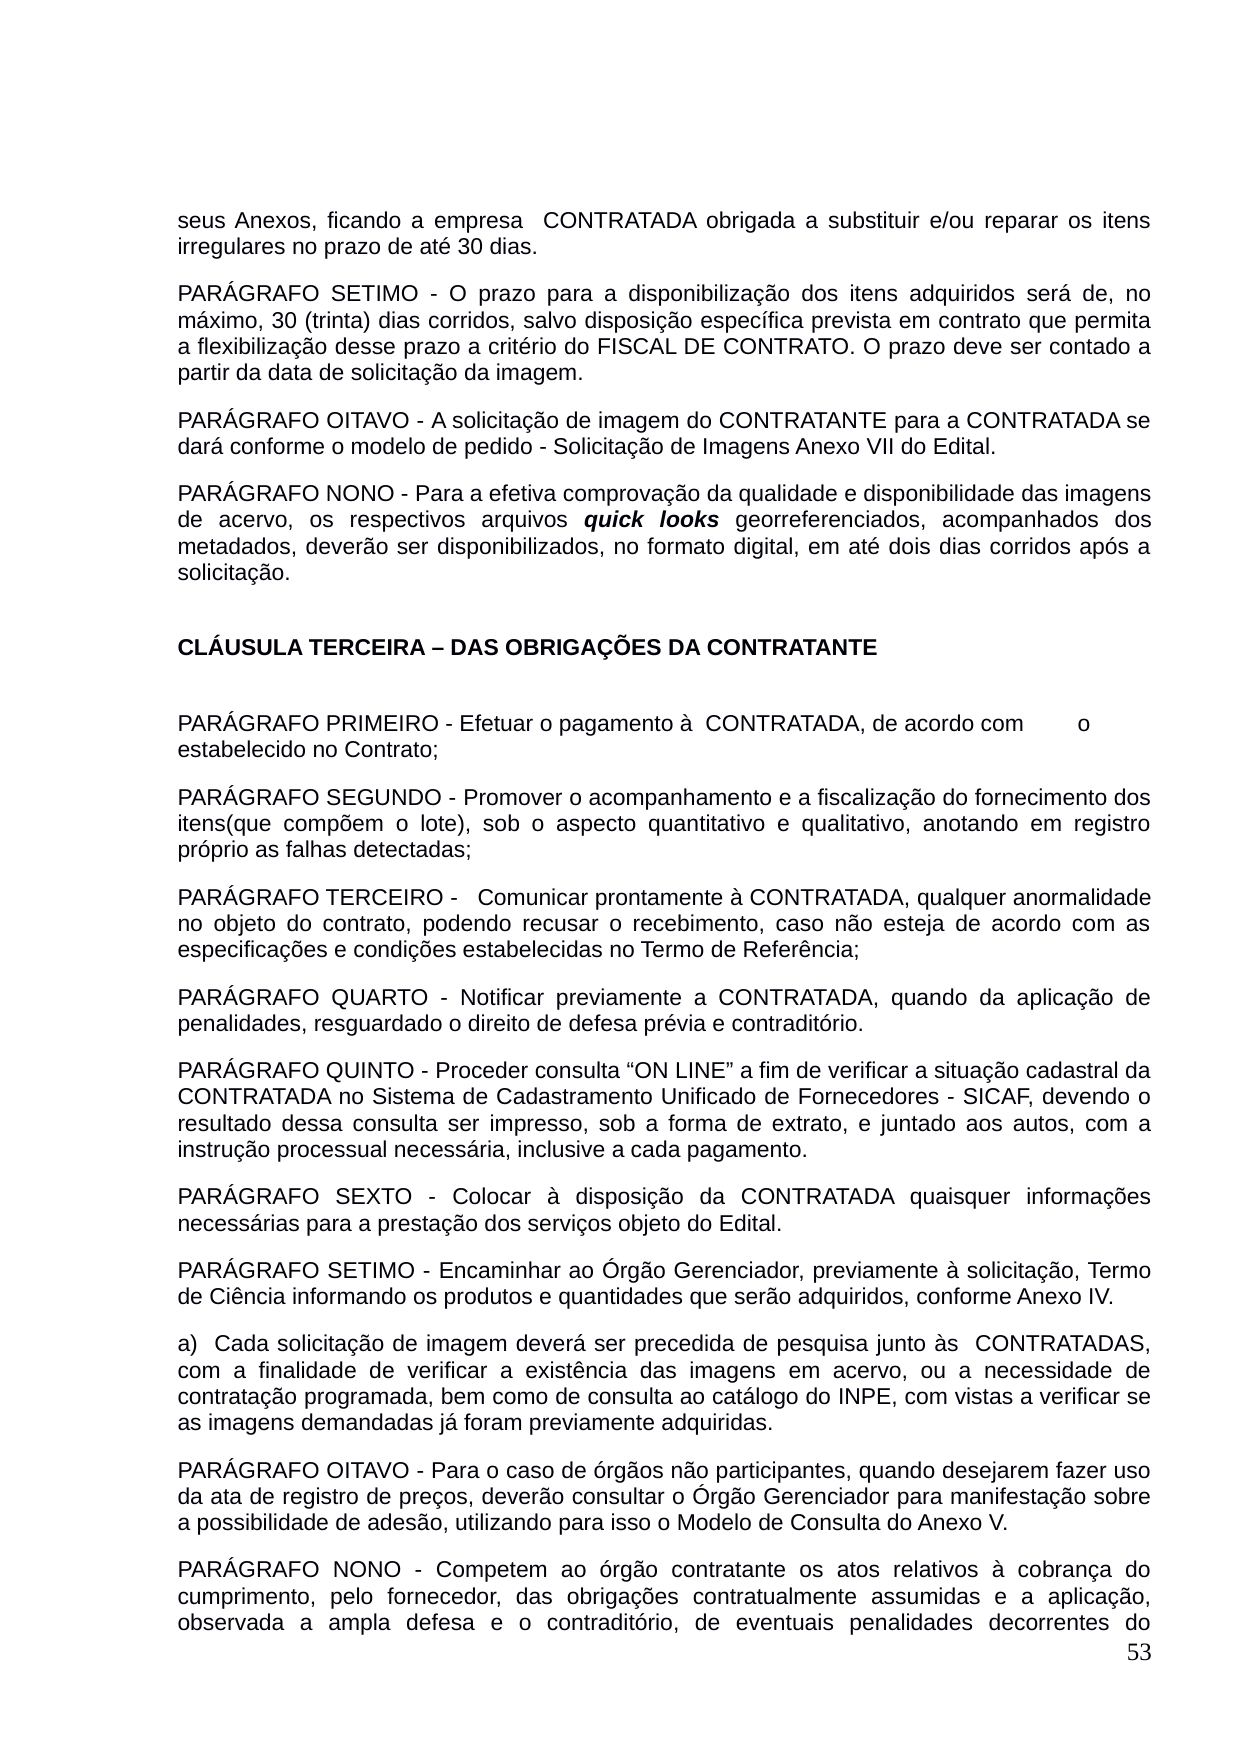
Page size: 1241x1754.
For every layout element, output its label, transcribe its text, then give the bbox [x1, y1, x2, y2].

text PARÁGRAFO OITAVO - Para o caso de órgãos não participantes, quando desejarem fazer uso da ata de registro de preços, deverão consultar o Órgão Gerenciador para manifestação sobre a possibilidade de adesão, utilizando para isso o Modelo de Consulta do Anexo V. [177, 1457, 1152, 1536]
text PARÁGRAFO SEGUNDO - Promover o acompanhamento e a fiscalização do fornecimento dos itens(que compõem o lote), sob o aspecto quantitativo e qualitativo, anotando em registro próprio as falhas detectadas; [177, 784, 1152, 863]
text CLÁUSULA TERCEIRA – DAS OBRIGAÇÕES DA CONTRATANTE [177, 636, 1152, 661]
text PARÁGRAFO QUARTO - Notificar previamente a CONTRATADA, quando da aplicação de penalidades, resguardado o direito de defesa prévia e contraditório. [177, 983, 1152, 1036]
text PARÁGRAFO SETIMO - Encaminhar ao Órgão Gerenciador, previamente à solicitação, Termo de Ciência informando os produtos e quantidades que serão adquiridos, conforme Anexo IV. [177, 1257, 1152, 1309]
text PARÁGRAFO SEXTO - Colocar à disposição da CONTRATADA quaisquer informações necessárias para a prestação dos serviços objeto do Edital. [177, 1183, 1152, 1236]
text PARÁGRAFO PRIMEIRO - Efetuar o pagamento à CONTRATADA, de acordo com o estabelecido no Contrato; [177, 710, 1152, 763]
text PARÁGRAFO NONO - Para a efetiva comprovação da qualidade e disponibilidade das imagens de acervo, os respectivos arquivos quick looks georreferenciados, acompanhados dos metadados, deverão ser disponibilizados, no formato digital, em até dois dias corridos após a solicitação. [177, 480, 1152, 586]
text PARÁGRAFO QUINTO - Proceder consulta “ON LINE” a fim de verificar a situação cadastral da CONTRATADA no Sistema de Cadastramento Unificado de Fornecedores - SICAF, devendo o resultado dessa consulta ser impresso, sob a forma de extrato, e juntado aos autos, com a instrução processual necessária, inclusive a cada pagamento. [177, 1057, 1152, 1162]
text PARÁGRAFO OITAVO - A solicitação de imagem do CONTRATANTE para a CONTRATADA se dará conforme o modelo de pedido - Solicitação de Imagens Anexo VII do Edital. [177, 407, 1152, 459]
text a) Cada solicitação de imagem deverá ser precedida de pesquisa junto às CONTRATADAS, com a finalidade de verificar a existência das imagens em acervo, ou a necessidade de contratação programada, bem como de consulta ao catálogo do INPE, com vistas a verificar se as imagens demandadas já foram previamente adquiridas. [177, 1330, 1152, 1436]
text PARÁGRAFO SETIMO - O prazo para a disponibilização dos itens adquiridos será de, no máximo, 30 (trinta) dias corridos, salvo disposição específica prevista em contrato que permita a flexibilização desse prazo a critério do FISCAL DE CONTRATO. O prazo deve ser contado a partir da data de solicitação da imagem. [177, 280, 1152, 386]
text PARÁGRAFO TERCEIRO - Comunicar prontamente à CONTRATADA, qualquer anormalidade no objeto do contrato, podendo recusar o recebimento, caso não esteja de acordo com as especificações e condições estabelecidas no Termo de Referência; [177, 883, 1152, 963]
text seus Anexos, ficando a empresa CONTRATADA obrigada a substituir e/ou reparar os itens irregulares no prazo de até 30 dias. [177, 207, 1152, 259]
text PARÁGRAFO NONO - Competem ao órgão contratante os atos relativos à cobrança do cumprimento, pelo fornecedor, das obrigações contratualmente assumidas e a aplicação, observada a ampla defesa e o contraditório, de eventuais penalidades decorrentes do [177, 1556, 1152, 1636]
